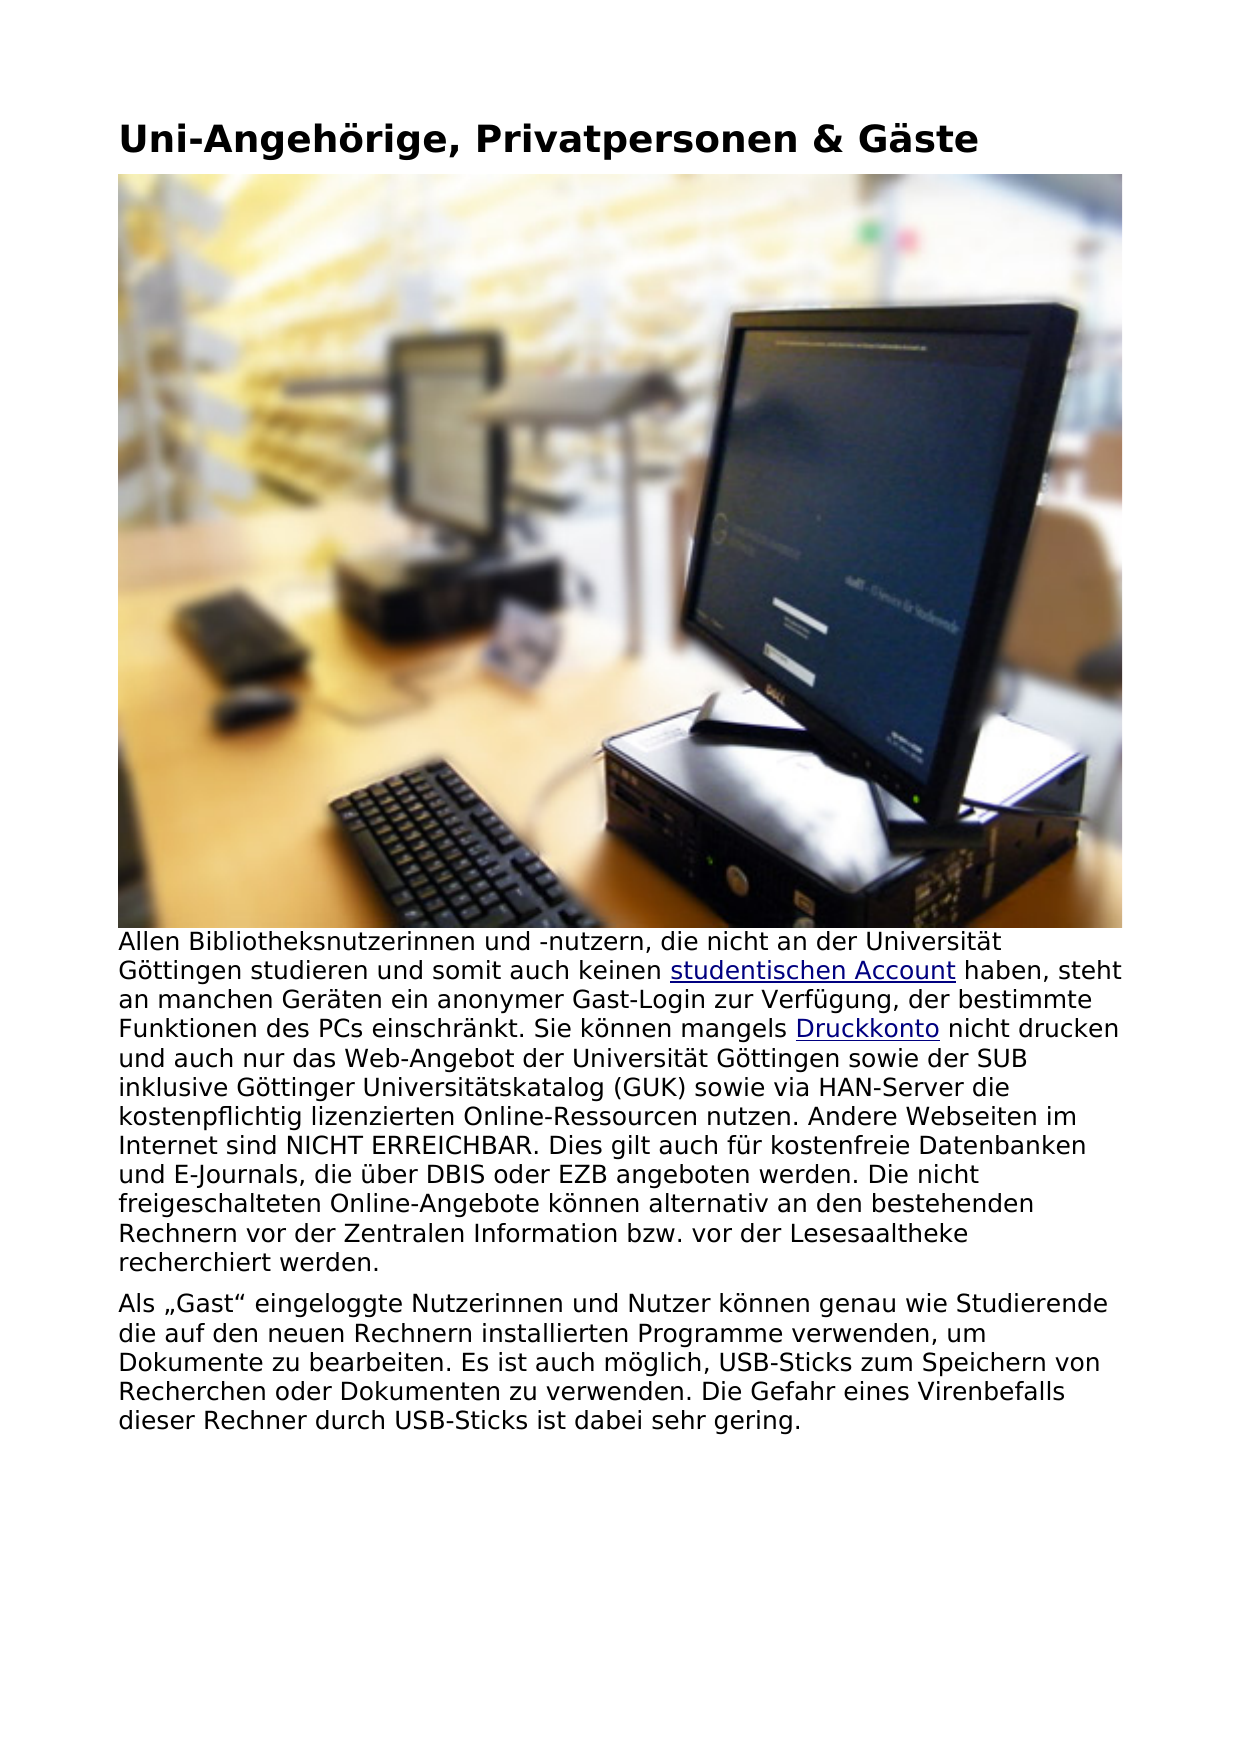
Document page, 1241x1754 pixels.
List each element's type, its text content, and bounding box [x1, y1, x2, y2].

text Als „Gast“ eingeloggte Nutzerinnen und Nutzer können genau wie Studierende die auf den neuen Rechnern installierten Programme verwenden, um Dokumente zu bearbeiten. Es ist auch möglich, USB-Sticks zum Speichern von Recherchen oder Dokumenten zu verwenden. Die Gefahr eines Virenbefalls dieser Rechner durch USB-Sticks ist dabei sehr gering. [118, 1290, 1122, 1436]
subtitle Uni-Angehörige, Privatpersonen & Gäste [118, 118, 1122, 162]
text Allen Bibliotheksnutzerinnen und -nutzern, die nicht an der Universität Göttingen studieren und somit auch keinen studentischen Account haben, steht an manchen Geräten ein anonymer Gast-Login zur Verfügung, der bestimmte Funktionen des PCs einschränkt. Sie können mangels Druckkonto nicht drucken und auch nur das Web-Angebot der Universität Göttingen sowie der SUB inklusive Göttinger Universitätskatalog (GUK) sowie via HAN-Server die kostenpflichtig lizenzierten Online-Ressourcen nutzen. Andere Webseiten im Internet sind NICHT ERREICHBAR. Dies gilt auch für kostenfreie Datenbanken und E-Journals, die über DBIS oder EZB angeboten werden. Die nicht freigeschalteten Online-Angebote können alternativ an den bestehenden Rechnern vor der Zentralen Information bzw. vor der Lesesaaltheke recherchiert werden. [118, 928, 1122, 1277]
picture [118, 174, 1123, 928]
